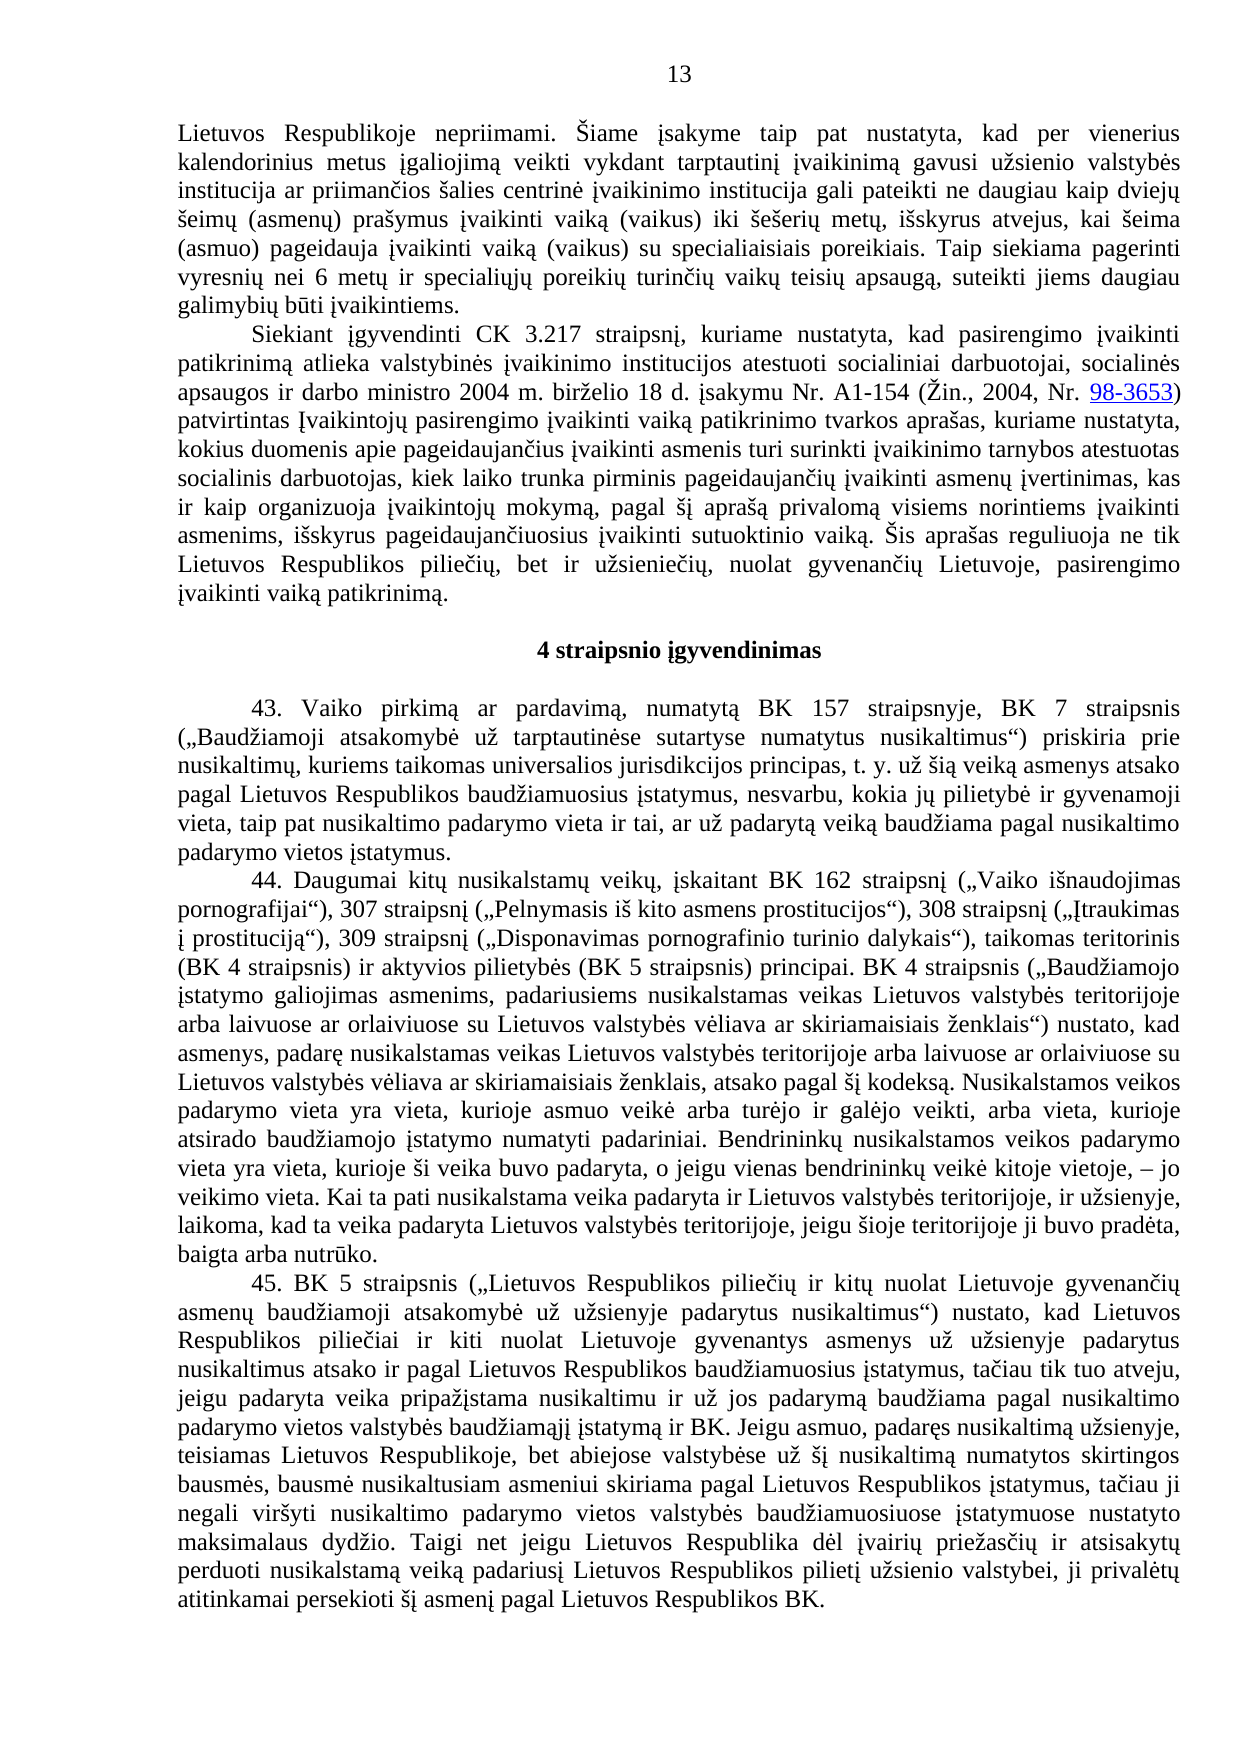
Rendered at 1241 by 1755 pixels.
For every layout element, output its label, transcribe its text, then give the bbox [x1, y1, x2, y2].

text 43. Vaiko pirkimą ar pardavimą, numatytą BK 157 straipsnyje, BK 7 straipsnis („Baudžiamoji atsakomybė už tarptautinėse sutartyse numatytus nusikaltimus“) priskiria prie nusikaltimų, kuriems taikomas universalios jurisdikcijos principas, t. y. už šią veiką asmenys atsako pagal Lietuvos Respublikos baudžiamuosius įstatymus, nesvarbu, kokia jų pilietybė ir gyvenamoji vieta, taip pat nusikaltimo padarymo vieta ir tai, ar už padarytą veiką baudžiama pagal nusikaltimo padarymo vietos įstatymus. [177, 693, 1181, 866]
text 4 straipsnio įgyvendinimas [177, 636, 1181, 664]
text 45. BK 5 straipsnis („Lietuvos Respublikos piliečių ir kitų nuolat Lietuvoje gyvenančių asmenų baudžiamoji atsakomybė už užsienyje padarytus nusikaltimus“) nustato, kad Lietuvos Respublikos piliečiai ir kiti nuolat Lietuvoje gyvenantys asmenys už užsienyje padarytus nusikaltimus atsako ir pagal Lietuvos Respublikos baudžiamuosius įstatymus, tačiau tik tuo atveju, jeigu padaryta veika pripažįstama nusikaltimu ir už jos padarymą baudžiama pagal nusikaltimo padarymo vietos valstybės baudžiamąjį įstatymą ir BK. Jeigu asmuo, padaręs nusikaltimą užsienyje, teisiamas Lietuvos Respublikoje, bet abiejose valstybėse už šį nusikaltimą numatytos skirtingos bausmės, bausmė nusikaltusiam asmeniui skiriama pagal Lietuvos Respublikos įstatymus, tačiau ji negali viršyti nusikaltimo padarymo vietos valstybės baudžiamuosiuose įstatymuose nustatyto maksimalaus dydžio. Taigi net jeigu Lietuvos Respublika dėl įvairių priežasčių ir atsisakytų perduoti nusikalstamą veiką padariusį Lietuvos Respublikos pilietį užsienio valstybei, ji privalėtų atitinkamai persekioti šį asmenį pagal Lietuvos Respublikos BK. [177, 1268, 1181, 1613]
text Siekiant įgyvendinti CK 3.217 straipsnį, kuriame nustatyta, kad pasirengimo įvaikinti patikrinimą atlieka valstybinės įvaikinimo institucijos atestuoti socialiniai darbuotojai, socialinės apsaugos ir darbo ministro 2004 m. birželio 18 d. įsakymu Nr. A1-154 (Žin., 2004, Nr. 98-3653) patvirtintas Įvaikintojų pasirengimo įvaikinti vaiką patikrinimo tvarkos aprašas, kuriame nustatyta, kokius duomenis apie pageidaujančius įvaikinti asmenis turi surinkti įvaikinimo tarnybos atestuotas socialinis darbuotojas, kiek laiko trunka pirminis pageidaujančių įvaikinti asmenų įvertinimas, kas ir kaip organizuoja įvaikintojų mokymą, pagal šį aprašą privalomą visiems norintiems įvaikinti asmenims, išskyrus pageidaujančiuosius įvaikinti sutuoktinio vaiką. Šis aprašas reguliuoja ne tik Lietuvos Respublikos piliečių, bet ir užsieniečių, nuolat gyvenančių Lietuvoje, pasirengimo įvaikinti vaiką patikrinimą. [177, 319, 1181, 607]
text Lietuvos Respublikoje nepriimami. Šiame įsakyme taip pat nustatyta, kad per vienerius kalendorinius metus įgaliojimą veikti vykdant tarptautinį įvaikinimą gavusi užsienio valstybės institucija ar priimančios šalies centrinė įvaikinimo institucija gali pateikti ne daugiau kaip dviejų šeimų (asmenų) prašymus įvaikinti vaiką (vaikus) iki šešerių metų, išskyrus atvejus, kai šeima (asmuo) pageidauja įvaikinti vaiką (vaikus) su specialiaisiais poreikiais. Taip siekiama pagerinti vyresnių nei 6 metų ir specialiųjų poreikių turinčių vaikų teisių apsaugą, suteikti jiems daugiau galimybių būti įvaikintiems. [177, 118, 1181, 319]
text 44. Daugumai kitų nusikalstamų veikų, įskaitant BK 162 straipsnį („Vaiko išnaudojimas pornografijai“), 307 straipsnį („Pelnymasis iš kito asmens prostitucijos“), 308 straipsnį („Įtraukimas į prostituciją“), 309 straipsnį („Disponavimas pornografinio turinio dalykais“), taikomas teritorinis (BK 4 straipsnis) ir aktyvios pilietybės (BK 5 straipsnis) principai. BK 4 straipsnis („Baudžiamojo įstatymo galiojimas asmenims, padariusiems nusikalstamas veikas Lietuvos valstybės teritorijoje arba laivuose ar orlaiviuose su Lietuvos valstybės vėliava ar skiriamaisiais ženklais“) nustato, kad asmenys, padarę nusikalstamas veikas Lietuvos valstybės teritorijoje arba laivuose ar orlaiviuose su Lietuvos valstybės vėliava ar skiriamaisiais ženklais, atsako pagal šį kodeksą. Nusikalstamos veikos padarymo vieta yra vieta, kurioje asmuo veikė arba turėjo ir galėjo veikti, arba vieta, kurioje atsirado baudžiamojo įstatymo numatyti padariniai. Bendrininkų nusikalstamos veikos padarymo vieta yra vieta, kurioje ši veika buvo padaryta, o jeigu vienas bendrininkų veikė kitoje vietoje, – jo veikimo vieta. Kai ta pati nusikalstama veika padaryta ir Lietuvos valstybės teritorijoje, ir užsienyje, laikoma, kad ta veika padaryta Lietuvos valstybės teritorijoje, jeigu šioje teritorijoje ji buvo pradėta, baigta arba nutrūko. [177, 866, 1181, 1268]
